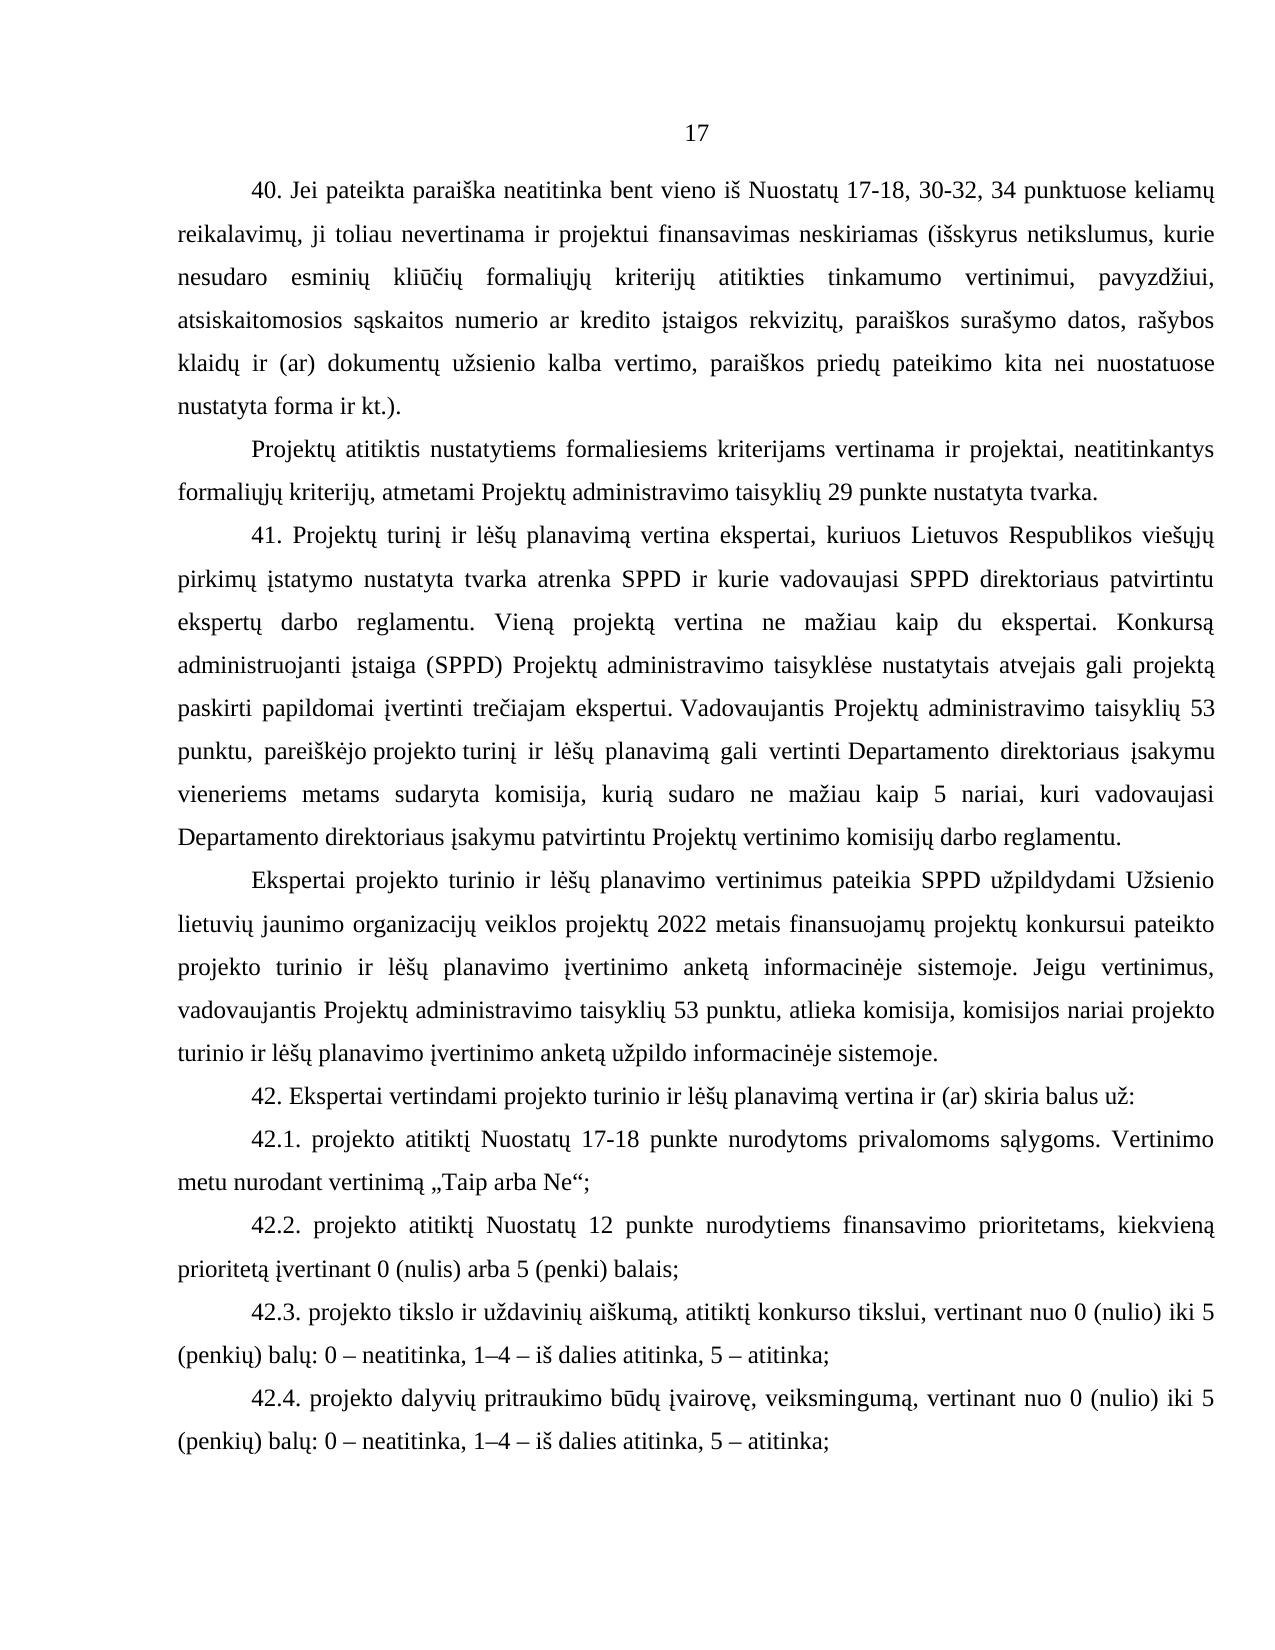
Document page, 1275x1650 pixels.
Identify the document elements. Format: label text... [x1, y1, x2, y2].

text 42.4. projekto dalyvių pritraukimo būdų įvairovę, veiksmingumą, vertinant nuo 0 (nulio) iki 5 (penkių) balų: 0 – neatitinka, 1–4 – iš dalies atitinka, 5 – atitinka; [177, 1383, 1216, 1455]
text 40. Jei pateikta paraiška neatitinka bent vieno iš Nuostatų 17-18, 30-32, 34 punktuose keliamų reikalavimų, ji toliau nevertinama ir projektui finansavimas neskiriamas (išskyrus netikslumus, kurie nesudaro esminių kliūčių formaliųjų kriterijų atitikties tinkamumo vertinimui, pavyzdžiui, atsiskaitomosios sąskaitos numerio ar kredito įstaigos rekvizitų, paraiškos surašymo datos, rašybos klaidų ir (ar) dokumentų užsienio kalba vertimo, paraiškos priedų pateikimo kita nei nuostatuose nustatyta forma ir kt.). [177, 176, 1216, 420]
text Ekspertai projekto turinio ir lėšų planavimo vertinimus pateikia SPPD užpildydami Užsienio lietuvių jaunimo organizacijų veiklos projektų 2022 metais finansuojamų projektų konkursui pateikto projekto turinio ir lėšų planavimo įvertinimo anketą informacinėje sistemoje. Jeigu vertinimus, vadovaujantis Projektų administravimo taisyklių 53 punktu, atlieka komisija, komisijos nariai projekto turinio ir lėšų planavimo įvertinimo anketą užpildo informacinėje sistemoje. [177, 866, 1216, 1067]
text 41. Projektų turinį ir lėšų planavimą vertina ekspertai, kuriuos Lietuvos Respublikos viešųjų pirkimų įstatymo nustatyta tvarka atrenka SPPD ir kurie vadovaujasi SPPD direktoriaus patvirtintu ekspertų darbo reglamentu. Vieną projektą vertina ne mažiau kaip du ekspertai. Konkursą administruojanti įstaiga (SPPD) Projektų administravimo taisyklėse nustatytais atvejais gali projektą paskirti papildomai įvertinti trečiajam ekspertui. Vadovaujantis Projektų administravimo taisyklių 53 punktu, pareiškėjo projekto turinį ir lėšų planavimą gali vertinti Departamento direktoriaus įsakymu vieneriems metams sudaryta komisija, kurią sudaro ne mažiau kaip 5 nariai, kuri vadovaujasi Departamento direktoriaus įsakymu patvirtintu Projektų vertinimo komisijų darbo reglamentu. [177, 521, 1216, 851]
text 42.2. projekto atitiktį Nuostatų 12 punkte nurodytiems finansavimo prioritetams, kiekvieną prioritetą įvertinant 0 (nulis) arba 5 (penki) balais; [177, 1211, 1216, 1282]
text Projektų atitiktis nustatytiems formaliesiems kriterijams vertinama ir projektai, neatitinkantys formaliųjų kriterijų, atmetami Projektų administravimo taisyklių 29 punkte nustatyta tvarka. [177, 434, 1216, 506]
text 42.3. projekto tikslo ir uždavinių aiškumą, atitiktį konkurso tikslui, vertinant nuo 0 (nulio) iki 5 (penkių) balų: 0 – neatitinka, 1–4 – iš dalies atitinka, 5 – atitinka; [177, 1297, 1216, 1369]
text 42.1. projekto atitiktį Nuostatų 17-18 punkte nurodytoms privalomoms sąlygoms. Vertinimo metu nurodant vertinimą „Taip arba Ne“; [177, 1124, 1216, 1196]
text 42. Ekspertai vertindami projekto turinio ir lėšų planavimą vertina ir (ar) skiria balus už: [177, 1081, 1216, 1110]
